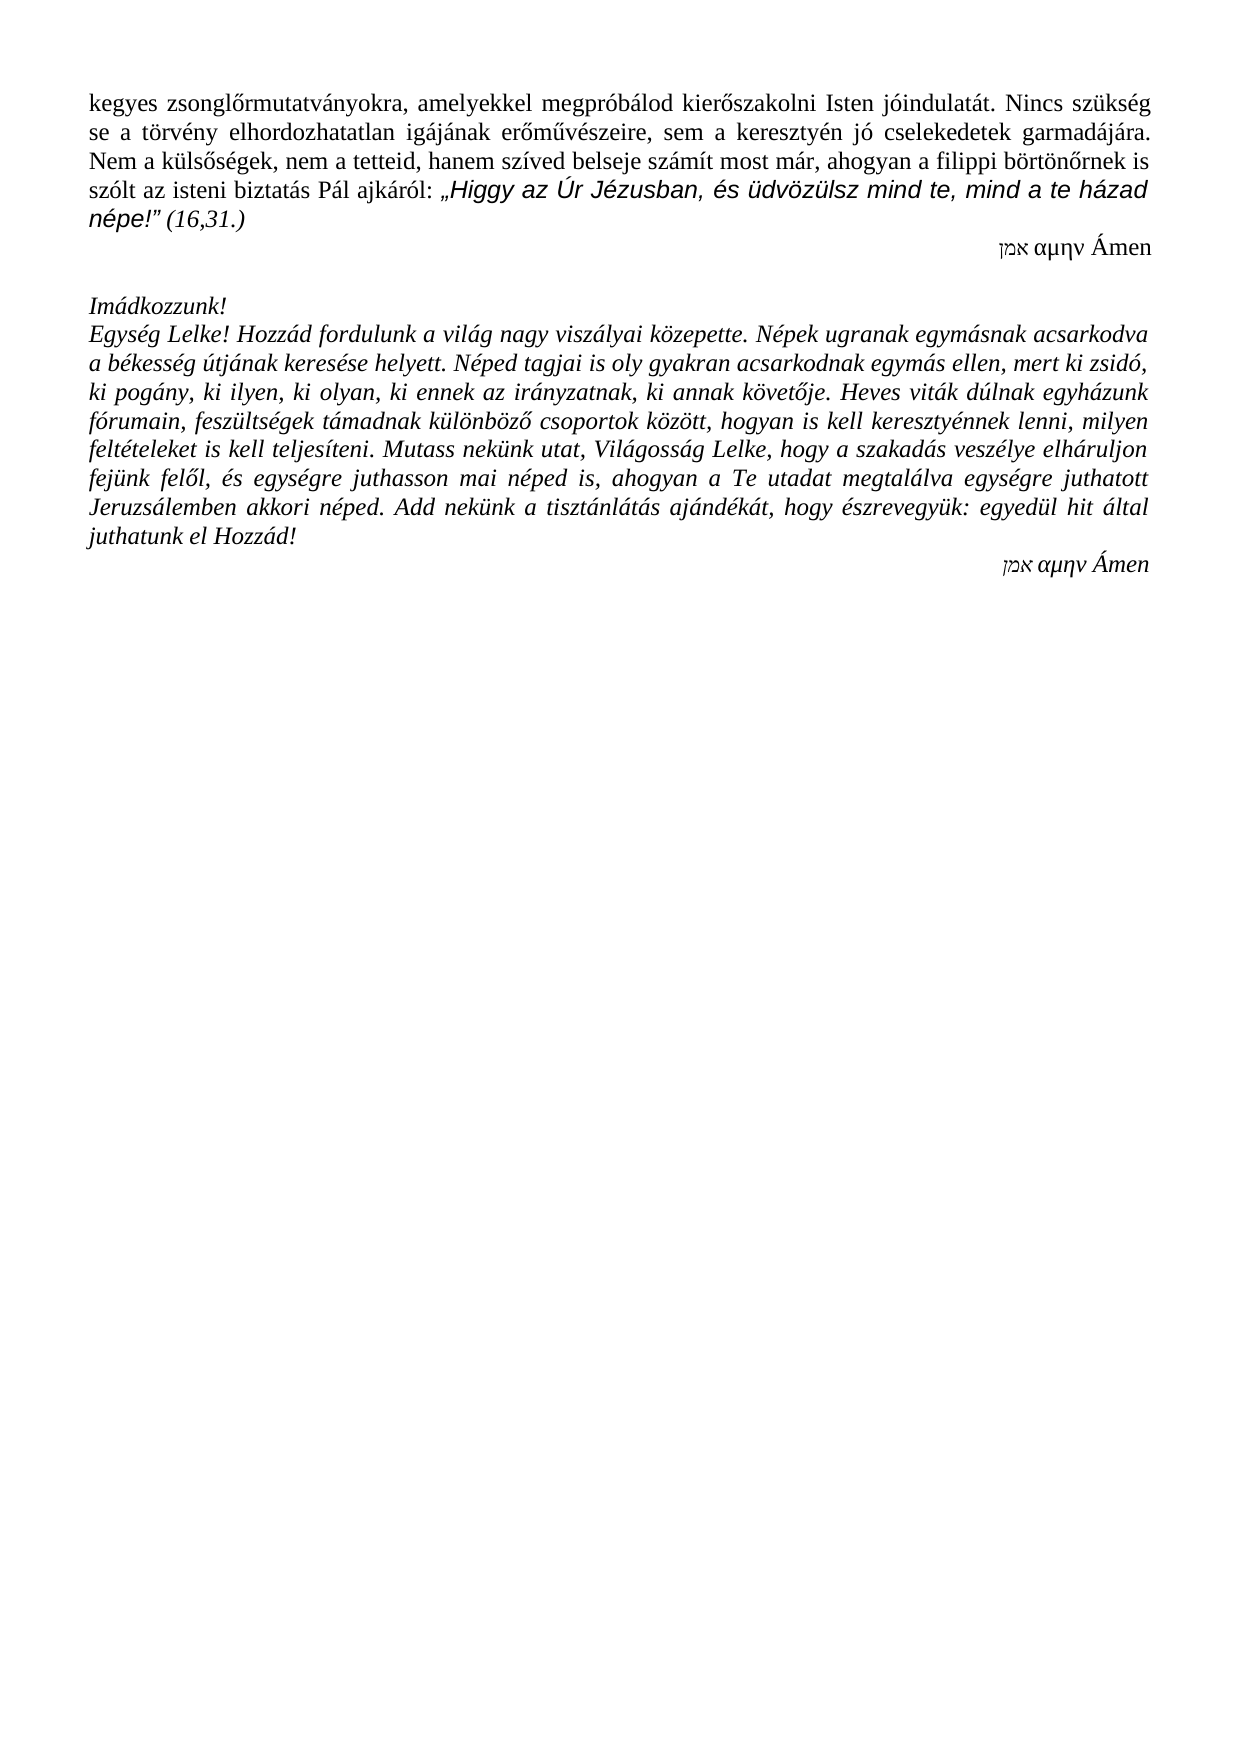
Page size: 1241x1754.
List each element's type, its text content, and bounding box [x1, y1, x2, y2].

text אמן αμην Ámen [88, 549, 1152, 578]
text Egység Lelke! Hozzád fordulunk a világ nagy viszályai közepette. Népek ugranak egymásnak acsarkodva a békesség útjának keresése helyett. Néped tagjai is oly gyakran acsarkodnak egymás ellen, mert ki zsidó, ki pogány, ki ilyen, ki olyan, ki ennek az irányzatnak, ki annak követője. Heves viták dúlnak egyházunk fórumain, feszültségek támadnak különböző csoportok között, hogyan is kell keresztyénnek lenni, milyen feltételeket is kell teljesíteni. Mutass nekünk utat, Világosság Lelke, hogy a szakadás veszélye elháruljon fejünk felől, és egységre juthasson mai néped is, ahogyan a Te utadat megtalálva egységre juthatott Jeruzsálemben akkori néped. Add nekünk a tisztánlátás ajándékát, hogy észrevegyük: egyedül hit által juthatunk el Hozzád! [88, 319, 1152, 549]
text אמן αμην Ámen [88, 232, 1152, 261]
text Imádkozzunk! [88, 291, 1152, 319]
text kegyes zsonglőrmutatványokra, amelyekkel megpróbálod kierőszakolni Isten jóindulatát. Nincs szükség se a törvény elhordozhatatlan igájának erőművészeire, sem a keresztyén jó cselekedetek garmadájára. Nem a külsőségek, nem a tetteid, hanem szíved belseje számít most már, ahogyan a filippi börtönőrnek is szólt az isteni biztatás Pál ajkáról: „Higgy az Úr Jézusban, és üdvözülsz mind te, mind a te házad népe!” (16,31.) [88, 88, 1152, 232]
